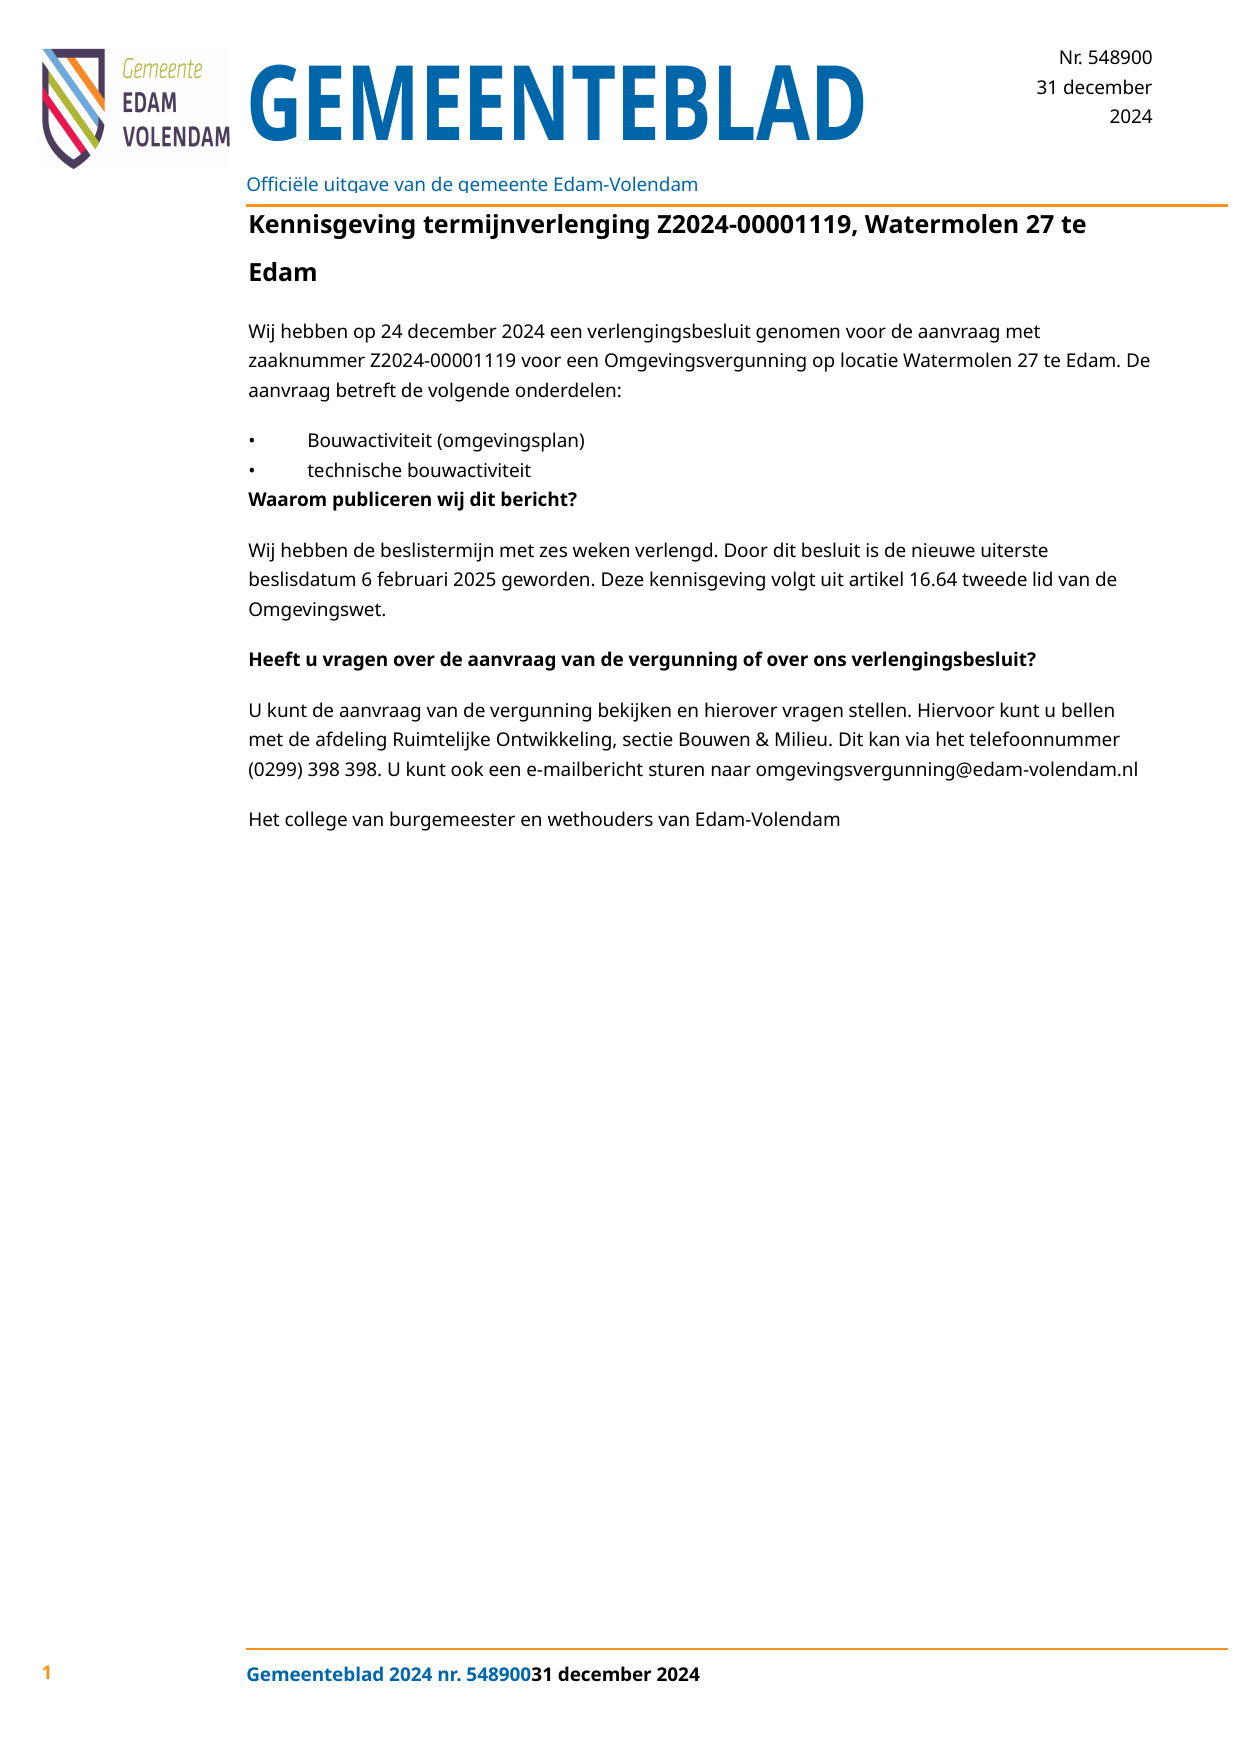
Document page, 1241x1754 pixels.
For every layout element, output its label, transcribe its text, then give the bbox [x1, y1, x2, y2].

text Wij hebben de beslistermijn met zes weken verlengd. Door dit besluit is de nieuwe uiterste beslisdatum 6 februari 2025 geworden. Deze kennisgeving volgt uit artikel 16.64 tweede lid van de Omgevingswet. [248, 537, 1152, 622]
text Het college van burgemeester en wethouders van Edam-Volendam [248, 807, 1152, 832]
text Heeft u vragen over de aanvraag van de vergunning of over ons verlengingsbesluit? [248, 647, 1152, 672]
list technische bouwactiviteit [248, 457, 1152, 483]
picture [41, 47, 231, 172]
list Bouwactiviteit (omgevingsplan) [248, 427, 1152, 453]
text Wij hebben op 24 december 2024 een verlengingsbesluit genomen voor de aanvraag met zaaknummer Z2024-00001119 voor een Omgevingsvergunning op locatie Watermolen 27 te Edam. De aanvraag betreft de volgende onderdelen: [248, 318, 1152, 403]
text U kunt de aanvraag van de vergunning bekijken en hierover vragen stellen. Hiervoor kunt u bellen met de afdeling Ruimtelijke Ontwikkeling, sectie Bouwen & Milieu. Dit kan via het telefoonnummer (0299) 398 398. U kunt ook een e-mailbericht sturen naar omgevingsvergunning@edam-volendam.nl [248, 697, 1152, 782]
text Waarom publiceren wij dit bericht? [248, 487, 1152, 512]
text Kennisgeving termijnverlenging Z2024-00001119, Watermolen 27 te Edam [248, 207, 1152, 288]
